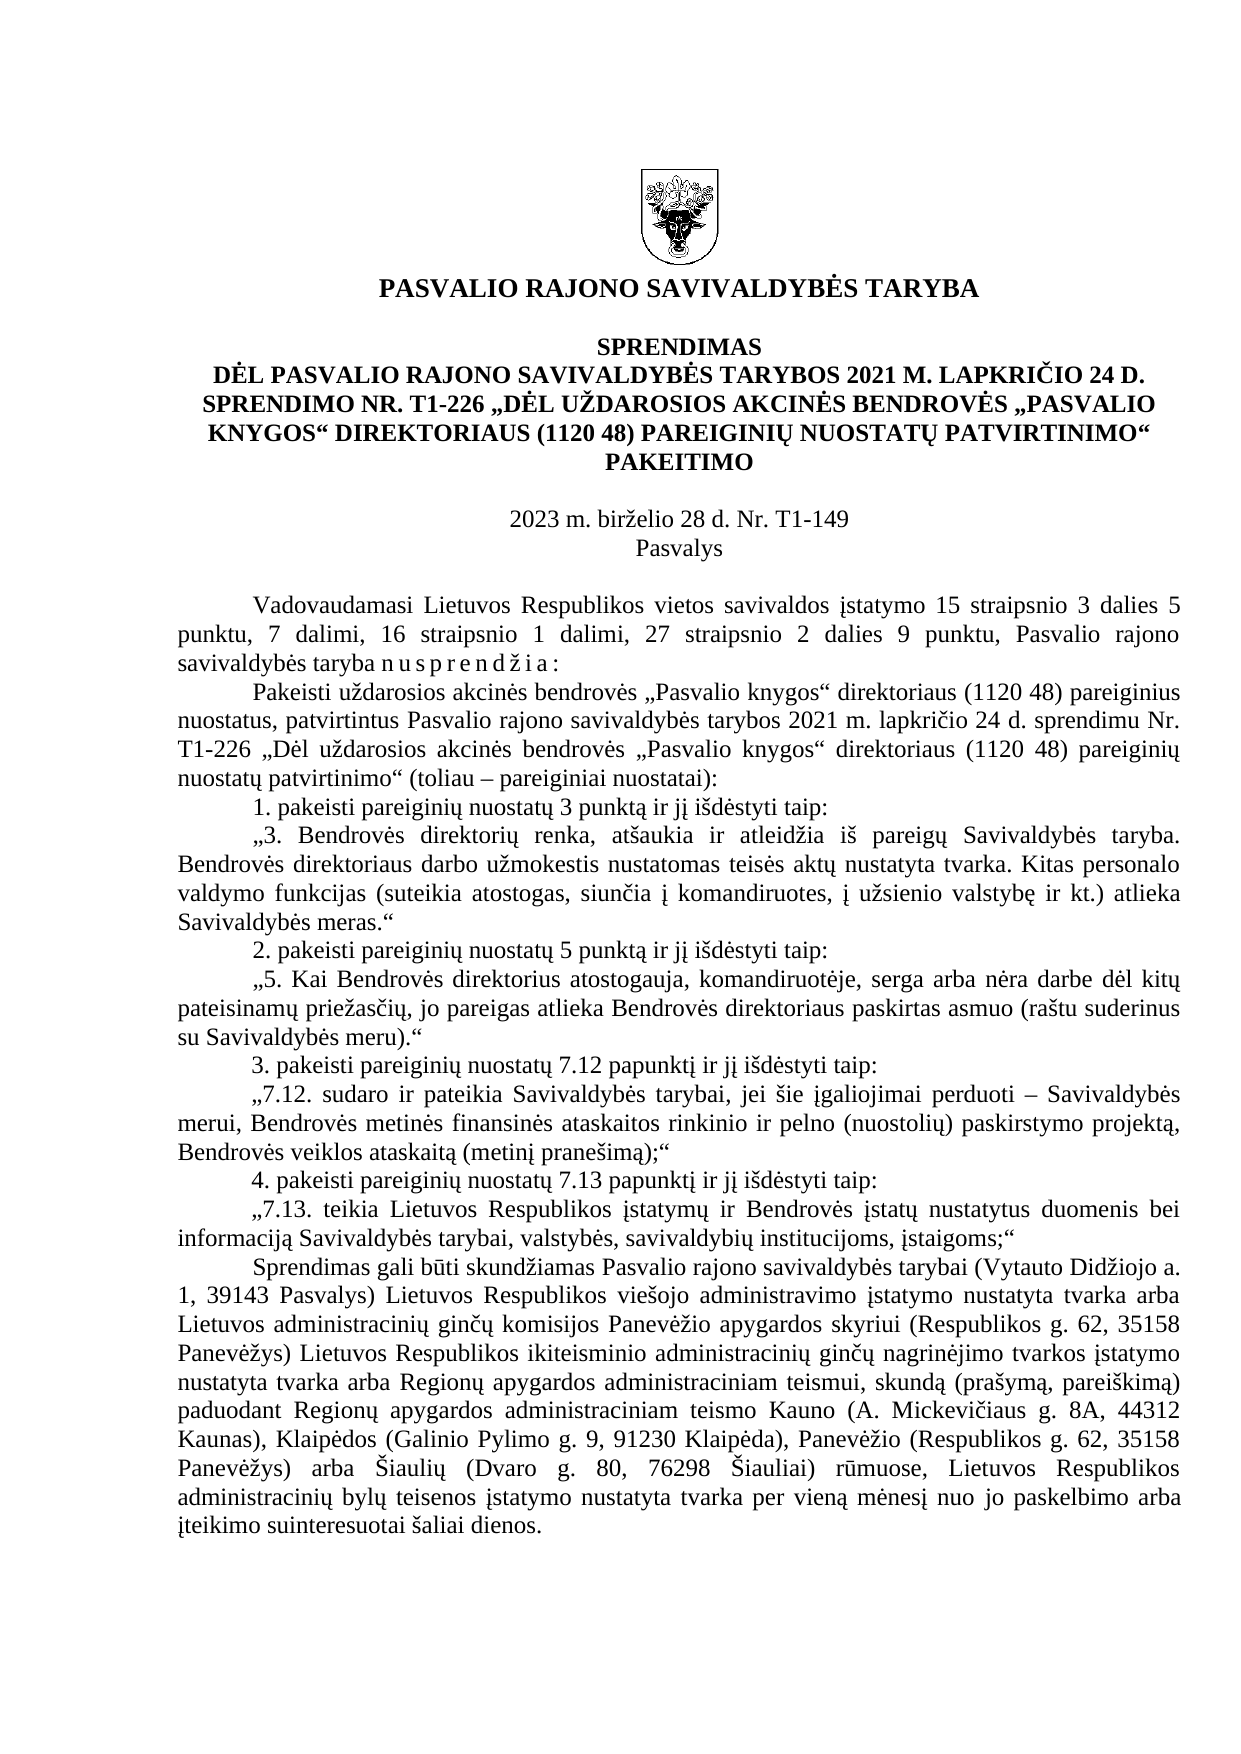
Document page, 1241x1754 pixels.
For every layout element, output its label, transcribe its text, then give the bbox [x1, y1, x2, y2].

text 2. pakeisti pareiginių nuostatų 5 punktą ir jį išdėstyti taip: [177, 936, 1181, 964]
text Pasvalio rajono savivaldybės taryba [177, 272, 1181, 303]
text „7.13. teikia Lietuvos Respublikos įstatymų ir Bendrovės įstatų nustatytus duomenis bei informaciją Savivaldybės tarybai, valstybės, savivaldybių institucijoms, įstaigoms;“ [177, 1194, 1181, 1252]
text 1. pakeisti pareiginių nuostatų 3 punktą ir jį išdėstyti taip: [177, 792, 1181, 821]
text „5. Kai Bendrovės direktorius atostogauja, komandiruotėje, serga arba nėra darbe dėl kitų pateisinamų priežasčių, jo pareigas atlieka Bendrovės direktoriaus paskirtas asmuo (raštu suderinus su Savivaldybės meru).“ [177, 964, 1181, 1051]
text Dėl Pasvalio rajono savivaldybės tarybos 2021 m. lapkričio 24 d. sprendimo Nr. T1-226 „Dėl uždarosios akcinės bendrovės „Pasvalio knygos“ direktoriaus (1120 48) pareiginių nuostatų patvirtinimo“ pakeitimo [177, 361, 1181, 476]
text „3. Bendrovės direktorių renka, atšaukia ir atleidžia iš pareigų Savivaldybės taryba. Bendrovės direktoriaus darbo užmokestis nustatomas teisės aktų nustatyta tvarka. Kitas personalo valdymo funkcijas (suteikia atostogas, siunčia į komandiruotes, į užsienio valstybę ir kt.) atlieka Savivaldybės meras.“ [177, 821, 1181, 936]
text Pasvalys [177, 533, 1181, 562]
text Vadovaudamasi Lietuvos Respublikos vietos savivaldos įstatymo 15 straipsnio 3 dalies 5 punktu, 7 dalimi, 16 straipsnio 1 dalimi, 27 straipsnio 2 dalies 9 punktu, Pasvalio rajono savivaldybės taryba nusprendžia: [177, 591, 1181, 677]
text Sprendimas [177, 332, 1181, 361]
text „7.12. sudaro ir pateikia Savivaldybės tarybai, jei šie įgaliojimai perduoti – Savivaldybės merui, Bendrovės metinės finansinės ataskaitos rinkinio ir pelno (nuostolių) paskirstymo projektą, Bendrovės veiklos ataskaitą (metinį pranešimą);“ [177, 1079, 1181, 1166]
text 4. pakeisti pareiginių nuostatų 7.13 papunktį ir jį išdėstyti taip: [177, 1166, 1181, 1194]
text Pakeisti uždarosios akcinės bendrovės „Pasvalio knygos“ direktoriaus (1120 48) pareiginius nuostatus, patvirtintus Pasvalio rajono savivaldybės tarybos 2021 m. lapkričio 24 d. sprendimu Nr. T1-226 „Dėl uždarosios akcinės bendrovės „Pasvalio knygos“ direktoriaus (1120 48) pareiginių nuostatų patvirtinimo“ (toliau – pareiginiai nuostatai): [177, 677, 1181, 792]
text Sprendimas gali būti skundžiamas Pasvalio rajono savivaldybės tarybai (Vytauto Didžiojo a. 1, 39143 Pasvalys) Lietuvos Respublikos viešojo administravimo įstatymo nustatyta tvarka arba Lietuvos administracinių ginčų komisijos Panevėžio apygardos skyriui (Respublikos g. 62, 35158 Panevėžys) Lietuvos Respublikos ikiteisminio administracinių ginčų nagrinėjimo tvarkos įstatymo nustatyta tvarka arba Regionų apygardos administraciniam teismui, skundą (prašymą, pareiškimą) paduodant Regionų apygardos administraciniam teismo Kauno (A. Mickevičiaus g. 8A, 44312 Kaunas), Klaipėdos (Galinio Pylimo g. 9, 91230 Klaipėda), Panevėžio (Respublikos g. 62, 35158 Panevėžys) arba Šiaulių (Dvaro g. 80, 76298 Šiauliai) rūmuose, Lietuvos Respublikos administracinių bylų teisenos įstatymo nustatyta tvarka per vieną mėnesį nuo jo paskelbimo arba įteikimo suinteresuotai šaliai dienos. [177, 1252, 1181, 1539]
text 2023 m. birželio 28 d. Nr. T1-149 [177, 504, 1181, 533]
text 3. pakeisti pareiginių nuostatų 7.12 papunktį ir jį išdėstyti taip: [177, 1051, 1181, 1079]
